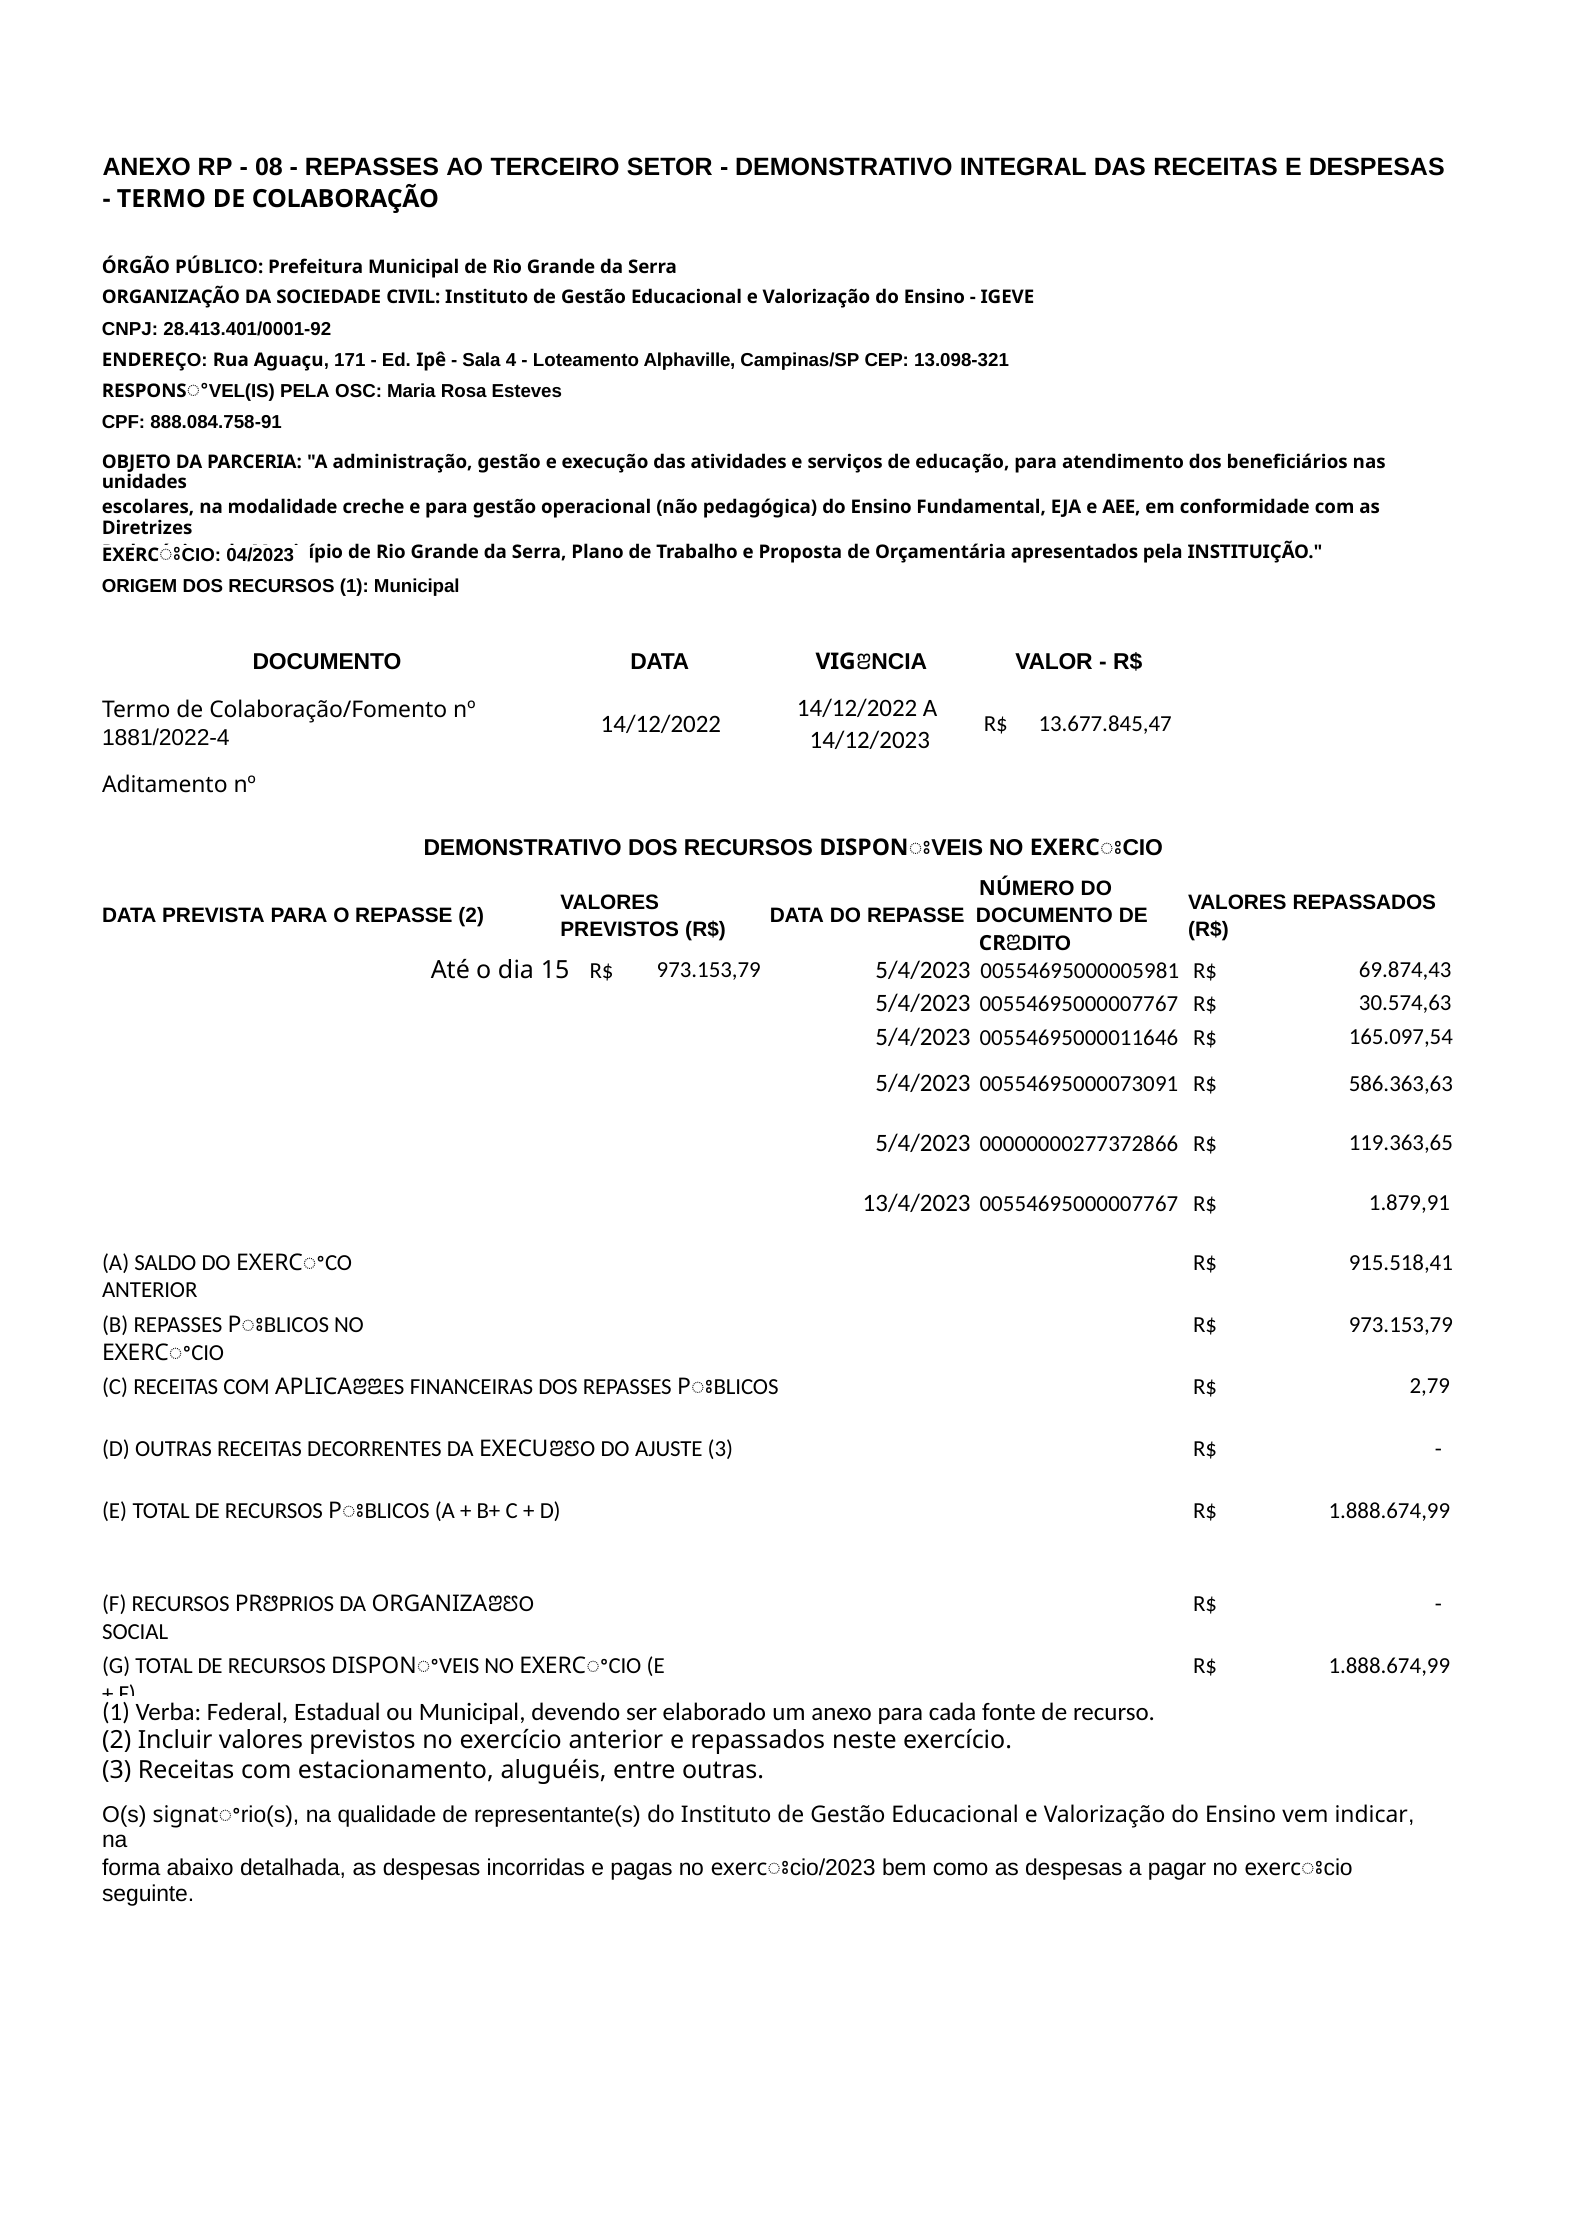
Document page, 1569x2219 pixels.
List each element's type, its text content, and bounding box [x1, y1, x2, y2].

text EXERCꢁCIO: 04/2023 [102, 545, 308, 566]
text 5 [875, 1067, 888, 1098]
text (C) RECEITAS COM APLICAꢂꢃES FINANCEIRAS DOS REPASSES PꢁBLICOS [102, 1372, 781, 1400]
text RESPONSꢀVEL(IS) PELA OSC: Maria Rosa Esteves [102, 380, 1034, 401]
text VALOR - R$ [1015, 649, 1168, 674]
text 1.888.674,99 [1328, 1651, 1475, 1679]
text 4/12/2022 A [809, 692, 963, 722]
text 1 [862, 1187, 875, 1217]
text (G) TOTAL DE RECURSOS DISPONꢀVEIS NO EXERCꢀCIO (E + F) [102, 1651, 675, 1696]
text R$ 13.677.845,47 [984, 709, 1197, 737]
text ÓRGÃO PÚBLICO: Prefeitura Municipal de Rio Grande da Serra [102, 256, 1054, 277]
text Até o dia 15 R$ [431, 954, 621, 984]
text 915.518,41 [1348, 1248, 1478, 1276]
text - [1434, 1434, 1466, 1462]
text 4/12/2022 [613, 708, 746, 738]
text Pedagógicas do Município de Rio Grande da Serra, Plano de Trabalho e Proposta de Orçamentária apresentados pela INSTITUIÇÃO." [102, 542, 1473, 563]
text (3) Receitas com estacionamento, aluguéis, entre outras. [102, 1754, 1186, 1784]
text DATA PREVISTA PARA O REPASSE (2) [102, 904, 513, 927]
text ORGANIZAÇÃO DA SOCIEDADE CIVIL: Instituto de Gestão Educacional e Valorização do Ensino - IGEVE [102, 287, 1054, 308]
text DATA [630, 649, 718, 674]
text 5 [875, 1127, 888, 1158]
text ENDEREÇO: Rua Aguaçu, 171 - Ed. Ipê - Sala 4 - Loteamento Alphaville, Campinas/SP CEP: 13.098-321 [102, 349, 1034, 370]
text DOCUMENTO [252, 649, 427, 674]
text escolares, na modalidade creche e para gestão operacional (não pedagógica) do Ensino Fundamental, EJA e AEE, em conformidade com as Diretrizes [102, 497, 1473, 538]
text 5/4/2023 00554695000005981 R$ [875, 954, 1242, 984]
text CNPJ: 28.413.401/0001-92 [102, 318, 1054, 339]
text ORIGEM DOS RECURSOS (1): Municipal [102, 576, 484, 597]
text forma abaixo detalhada, as despesas incorridas e pagas no exercꢁcio/2023 bem como as despesas a pagar no exercꢁcio seguinte. [102, 1855, 1441, 1906]
text (R$) [1188, 918, 1463, 941]
text OBJETO DA PARCERIA: "A administração, gestão e execução das atividades e serviços de educação, para atendimento dos beneficiários nas unidades [102, 451, 1473, 493]
text DEMONSTRATIVO DOS RECURSOS DISPONꢁVEIS NO EXERCꢁCIO [423, 835, 1163, 860]
text 973.153,79 [656, 955, 786, 983]
text 1.888.674,99 [1328, 1496, 1475, 1524]
text 14/12/2023 [809, 724, 963, 755]
text (D) OUTRAS RECEITAS DECORRENTES DA EXECUꢂꢄO DO AJUSTE (3) [102, 1434, 781, 1462]
text 1.879,91 [1369, 1188, 1478, 1216]
text /4/2023 00554695000011646 R$ [888, 1021, 1242, 1052]
text R$ [1193, 1496, 1242, 1524]
text Termo de Colaboração/Fomento nº [102, 697, 483, 722]
text 3/4/2023 00554695000007767 R$ [875, 1187, 1242, 1217]
text R$ [1193, 1248, 1242, 1276]
text /4/2023 00554695000007767 R$ [888, 987, 1242, 1017]
text 1881/2022-4 [102, 725, 255, 750]
text CPF: 888.084.758-91 [102, 411, 306, 432]
text PREVISTOS (R$) [560, 918, 751, 941]
text 69.874,43 [1359, 955, 1478, 983]
text 586.363,63 [1348, 1069, 1478, 1097]
text NÚMERO DO [979, 877, 1175, 900]
text VALORES [560, 891, 751, 914]
text 1 [797, 692, 809, 722]
text DATA DO REPASSE DOCUMENTO DE [769, 904, 1175, 927]
text /4/2023 00000000277372866 R$ [888, 1127, 1242, 1158]
text (B) REPASSES PꢁBLICOS NO EXERCꢀCIO [102, 1310, 482, 1366]
text 165.097,54 [1348, 1022, 1478, 1050]
text 5 [875, 1021, 888, 1052]
text R$ [1193, 1434, 1242, 1462]
text (A) SALDO DO EXERCꢀCO ANTERIOR [102, 1248, 452, 1303]
text R$ [1193, 1651, 1242, 1679]
text /4/2023 00554695000073091 R$ [888, 1067, 1242, 1098]
text ANEXO RP - 08 - REPASSES AO TERCEIRO SETOR - DEMONSTRATIVO INTEGRAL DAS RECEITAS E DESPESAS [102, 153, 1473, 181]
text 2,79 [1409, 1372, 1478, 1399]
text (1) Verba: Federal, Estadual ou Municipal, devendo ser elaborado um anexo para cada fonte de recurso. [102, 1696, 1186, 1726]
text (E) TOTAL DE RECURSOS PꢁBLICOS (A + B+ C + D) [102, 1496, 781, 1524]
text CRꢃDITO [979, 931, 1098, 954]
text - TERMO DE COLABORAÇÃO [102, 185, 1473, 213]
text 1 [600, 708, 613, 738]
text (F) RECURSOS PRꢅPRIOS DA ORGANIZAꢂꢄO SOCIAL [102, 1589, 602, 1645]
text 30.574,63 [1359, 988, 1478, 1016]
text 973.153,79 [1348, 1310, 1478, 1338]
text VALORES REPASSADOS [1188, 891, 1463, 914]
text R$ [1193, 1372, 1242, 1400]
text Aditamento nº [102, 773, 269, 798]
text - [1434, 1589, 1466, 1617]
text VIGꢂNCIA [815, 649, 951, 674]
text 119.363,65 [1348, 1128, 1478, 1156]
text O(s) signatꢀrio(s), na qualidade de representante(s) do Instituto de Gestão Educacional e Valorização do Ensino vem indicar, na [102, 1802, 1441, 1853]
text R$ [1193, 1310, 1242, 1338]
text R$ [1193, 1589, 1242, 1617]
text (2) Incluir valores previstos no exercício anterior e repassados neste exercício. [102, 1726, 1186, 1754]
text 5 [875, 987, 888, 1017]
